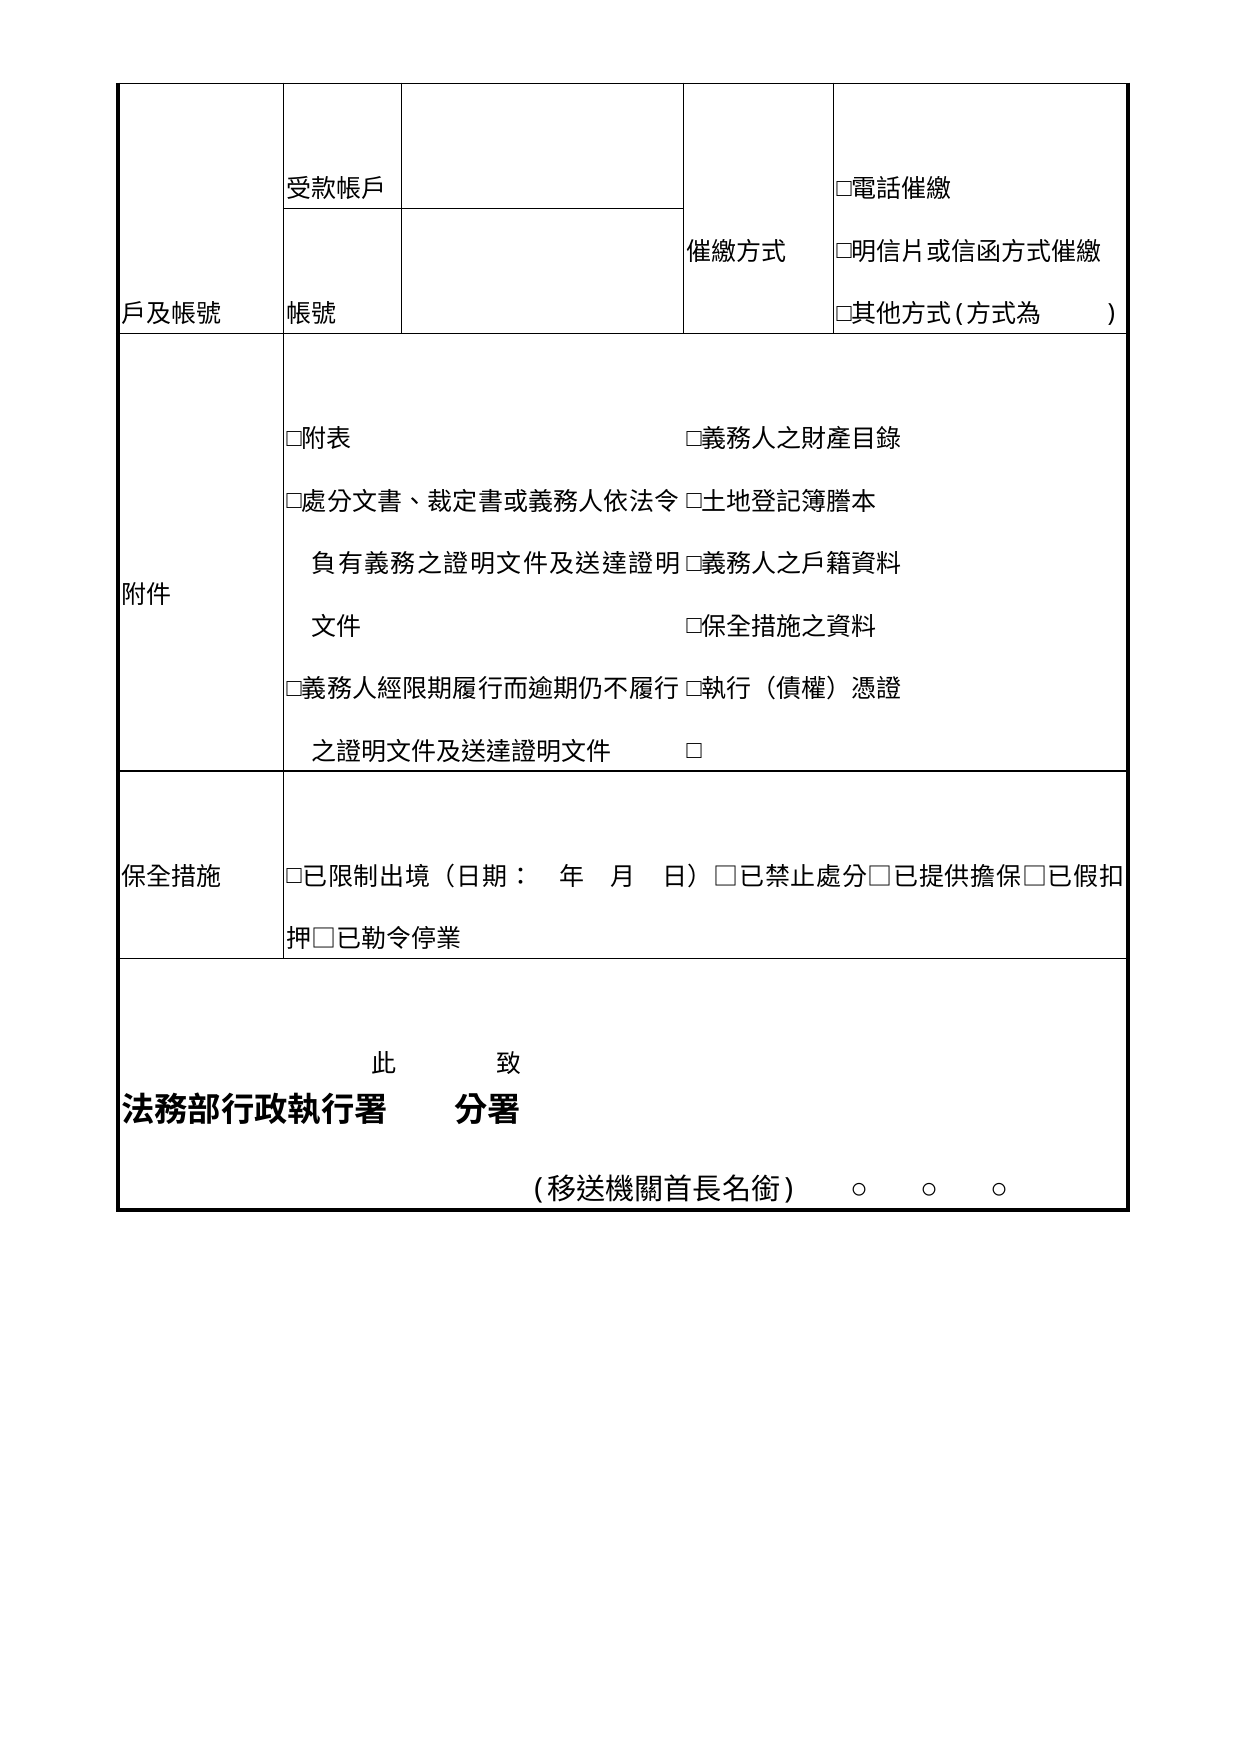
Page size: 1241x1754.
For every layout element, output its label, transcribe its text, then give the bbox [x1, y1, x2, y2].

table_cell [402, 84, 683, 208]
table_cell □已限制出境（日期： 年 月 日）□已禁止處分□已提供擔保□已假扣押□已勒令停業 [284, 772, 1126, 958]
table_cell 保全措施 [120, 772, 283, 958]
table_cell 此 致 法務部行政執行署 分署 (移送機關首長名銜) ○ ○ ○ [120, 959, 1126, 1208]
table_cell 附件 [120, 334, 283, 770]
table_cell 戶及帳號 [120, 84, 283, 333]
table_cell □義務人之財產目錄 □土地登記簿謄本 □義務人之戶籍資料 □保全措施之資料 □執行（債權）憑證 □ [684, 334, 1126, 770]
table_cell [402, 209, 683, 333]
table_cell □附表 □處分文書、裁定書或義務人依法令負有義務之證明文件及送達證明文件 □義務人經限期履行而逾期仍不履行之證明文件及送達證明文件 [284, 334, 683, 770]
table_cell 帳號 [284, 209, 401, 333]
table_cell 催繳方式 [684, 84, 833, 333]
table_cell □電話催繳 □明信片或信函方式催繳 □其他方式(方式為 ) [834, 84, 1126, 333]
table_cell 受款帳戶 [284, 84, 401, 208]
